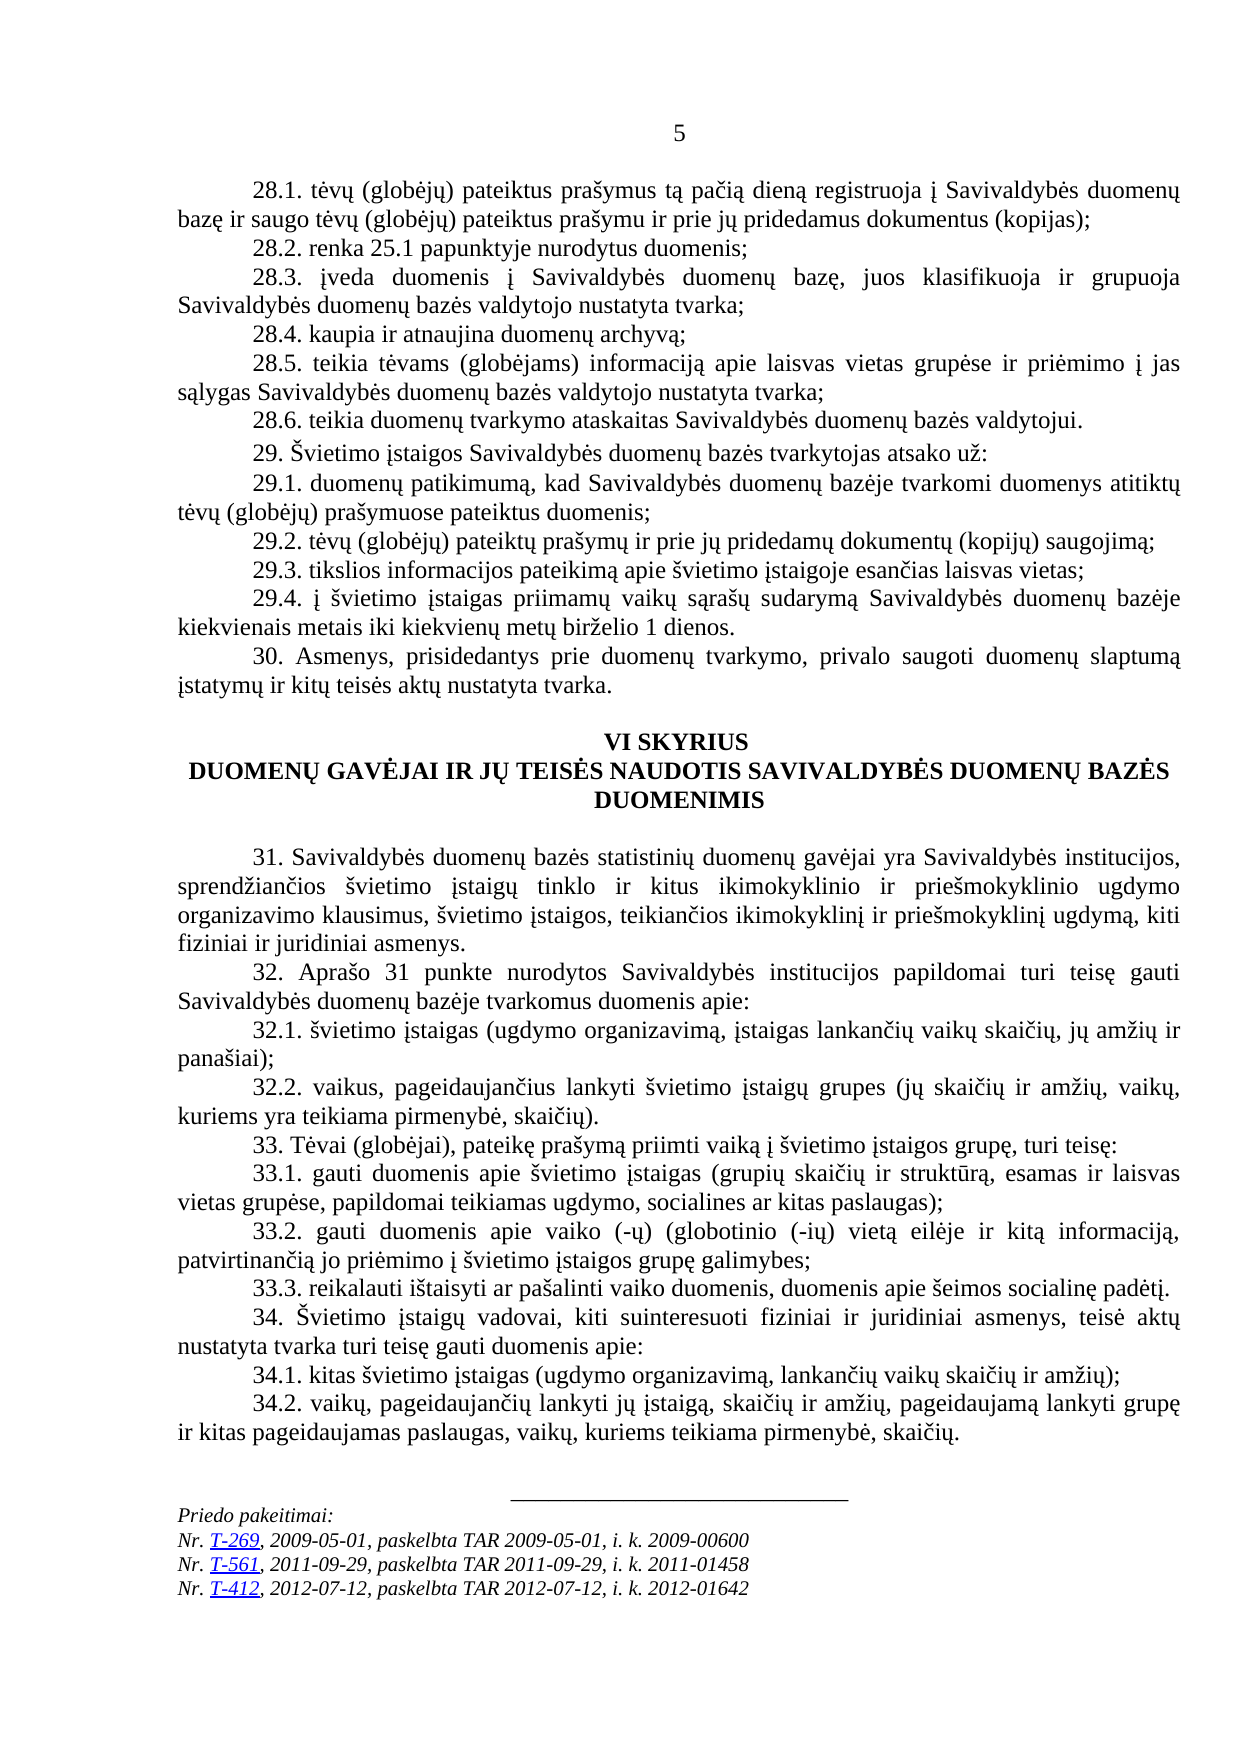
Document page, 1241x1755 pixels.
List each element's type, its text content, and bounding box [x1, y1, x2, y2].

text 33.1. gauti duomenis apie švietimo įstaigas (grupių skaičių ir struktūrą, esamas ir laisvas vietas grupėse, papildomai teikiamas ugdymo, socialines ar kitas paslaugas); [177, 1158, 1181, 1216]
text Vi skyrius [177, 727, 1181, 756]
text 28.1. tėvų (globėjų) pateiktus prašymus tą pačią dieną registruoja į Savivaldybės duomenų bazę ir saugo tėvų (globėjų) pateiktus prašymu ir prie jų pridedamus dokumentus (kopijas); [177, 176, 1181, 233]
text 33. Tėvai (globėjai), pateikę prašymą priimti vaiką į švietimo įstaigos grupę, turi teisę: [177, 1130, 1181, 1158]
text Priedo pakeitimai: [177, 1503, 1181, 1527]
text 29.3. tikslios informacijos pateikimą apie švietimo įstaigoje esančias laisvas vietas; [177, 555, 1181, 583]
text 28.6. teikia duomenų tvarkymo ataskaitas Savivaldybės duomenų bazės valdytojui. [177, 406, 1181, 434]
text 33.2. gauti duomenis apie vaiko (-ų) (globotinio (-ių) vietą eilėje ir kitą informaciją, patvirtinančią jo priėmimo į švietimo įstaigos grupę galimybes; [177, 1216, 1181, 1273]
text 28.3. įveda duomenis į Savivaldybės duomenų bazę, juos klasifikuoja ir grupuoja Savivaldybės duomenų bazės valdytojo nustatyta tvarka; [177, 262, 1181, 319]
text 34.2. vaikų, pageidaujančių lankyti jų įstaigą, skaičių ir amžių, pageidaujamą lankyti grupę ir kitas pageidaujamas paslaugas, vaikų, kuriems teikiama pirmenybė, skaičių. [177, 1388, 1181, 1446]
text 29.2. tėvų (globėjų) pateiktų prašymų ir prie jų pridedamų dokumentų (kopijų) saugojimą; [177, 526, 1181, 555]
text 29.4. į švietimo įstaigas priimamų vaikų sąrašų sudarymą Savivaldybės duomenų bazėje kiekvienais metais iki kiekvienų metų birželio 1 dienos. [177, 583, 1181, 641]
text 34. Švietimo įstaigų vadovai, kiti suinteresuoti fiziniai ir juridiniai asmenys, teisė aktų nustatyta tvarka turi teisę gauti duomenis apie: [177, 1302, 1181, 1360]
text ___________________________ [177, 1475, 1181, 1503]
text Nr. T-412, 2012-07-12, paskelbta TAR 2012-07-12, i. k. 2012-01642 [177, 1576, 1181, 1600]
text 28.5. teikia tėvams (globėjams) informaciją apie laisvas vietas grupėse ir priėmimo į jas sąlygas Savivaldybės duomenų bazės valdytojo nustatyta tvarka; [177, 348, 1181, 406]
text DUOMENŲ GAVĖJAI IR JŲ TEISĖS NAUDOTIS Savivaldybės DUOMENŲ BAZĖS DUOMENIMIS [177, 756, 1181, 813]
text 31. Savivaldybės duomenų bazės statistinių duomenų gavėjai yra Savivaldybės institucijos, sprendžiančios švietimo įstaigų tinklo ir kitus ikimokyklinio ir priešmokyklinio ugdymo organizavimo klausimus, švietimo įstaigos, teikiančios ikimokyklinį ir priešmokyklinį ugdymą, kiti fiziniai ir juridiniai asmenys. [177, 842, 1181, 957]
text 30. Asmenys, prisidedantys prie duomenų tvarkymo, privalo saugoti duomenų slaptumą įstatymų ir kitų teisės aktų nustatyta tvarka. [177, 641, 1181, 698]
text 29.1. duomenų patikimumą, kad Savivaldybės duomenų bazėje tvarkomi duomenys atitiktų tėvų (globėjų) prašymuose pateiktus duomenis; [177, 468, 1181, 526]
text 29. Švietimo įstaigos Savivaldybės duomenų bazės tvarkytojas atsako už: [177, 434, 1181, 468]
text 32.2. vaikus, pageidaujančius lankyti švietimo įstaigų grupes (jų skaičių ir amžių, vaikų, kuriems yra teikiama pirmenybė, skaičių). [177, 1072, 1181, 1130]
text 32.1. švietimo įstaigas (ugdymo organizavimą, įstaigas lankančių vaikų skaičių, jų amžių ir panašiai); [177, 1015, 1181, 1072]
text 28.4. kaupia ir atnaujina duomenų archyvą; [177, 319, 1181, 348]
text 32. Aprašo 31 punkte nurodytos Savivaldybės institucijos papildomai turi teisę gauti Savivaldybės duomenų bazėje tvarkomus duomenis apie: [177, 957, 1181, 1015]
text Nr. T-561, 2011-09-29, paskelbta TAR 2011-09-29, i. k. 2011-01458 [177, 1552, 1181, 1576]
text 33.3. reikalauti ištaisyti ar pašalinti vaiko duomenis, duomenis apie šeimos socialinę padėtį. [177, 1273, 1181, 1302]
text 34.1. kitas švietimo įstaigas (ugdymo organizavimą, lankančių vaikų skaičių ir amžių); [177, 1360, 1181, 1388]
text 28.2. renka 25.1 papunktyje nurodytus duomenis; [177, 233, 1181, 262]
text Nr. T-269, 2009-05-01, paskelbta TAR 2009-05-01, i. k. 2009-00600 [177, 1527, 1181, 1552]
